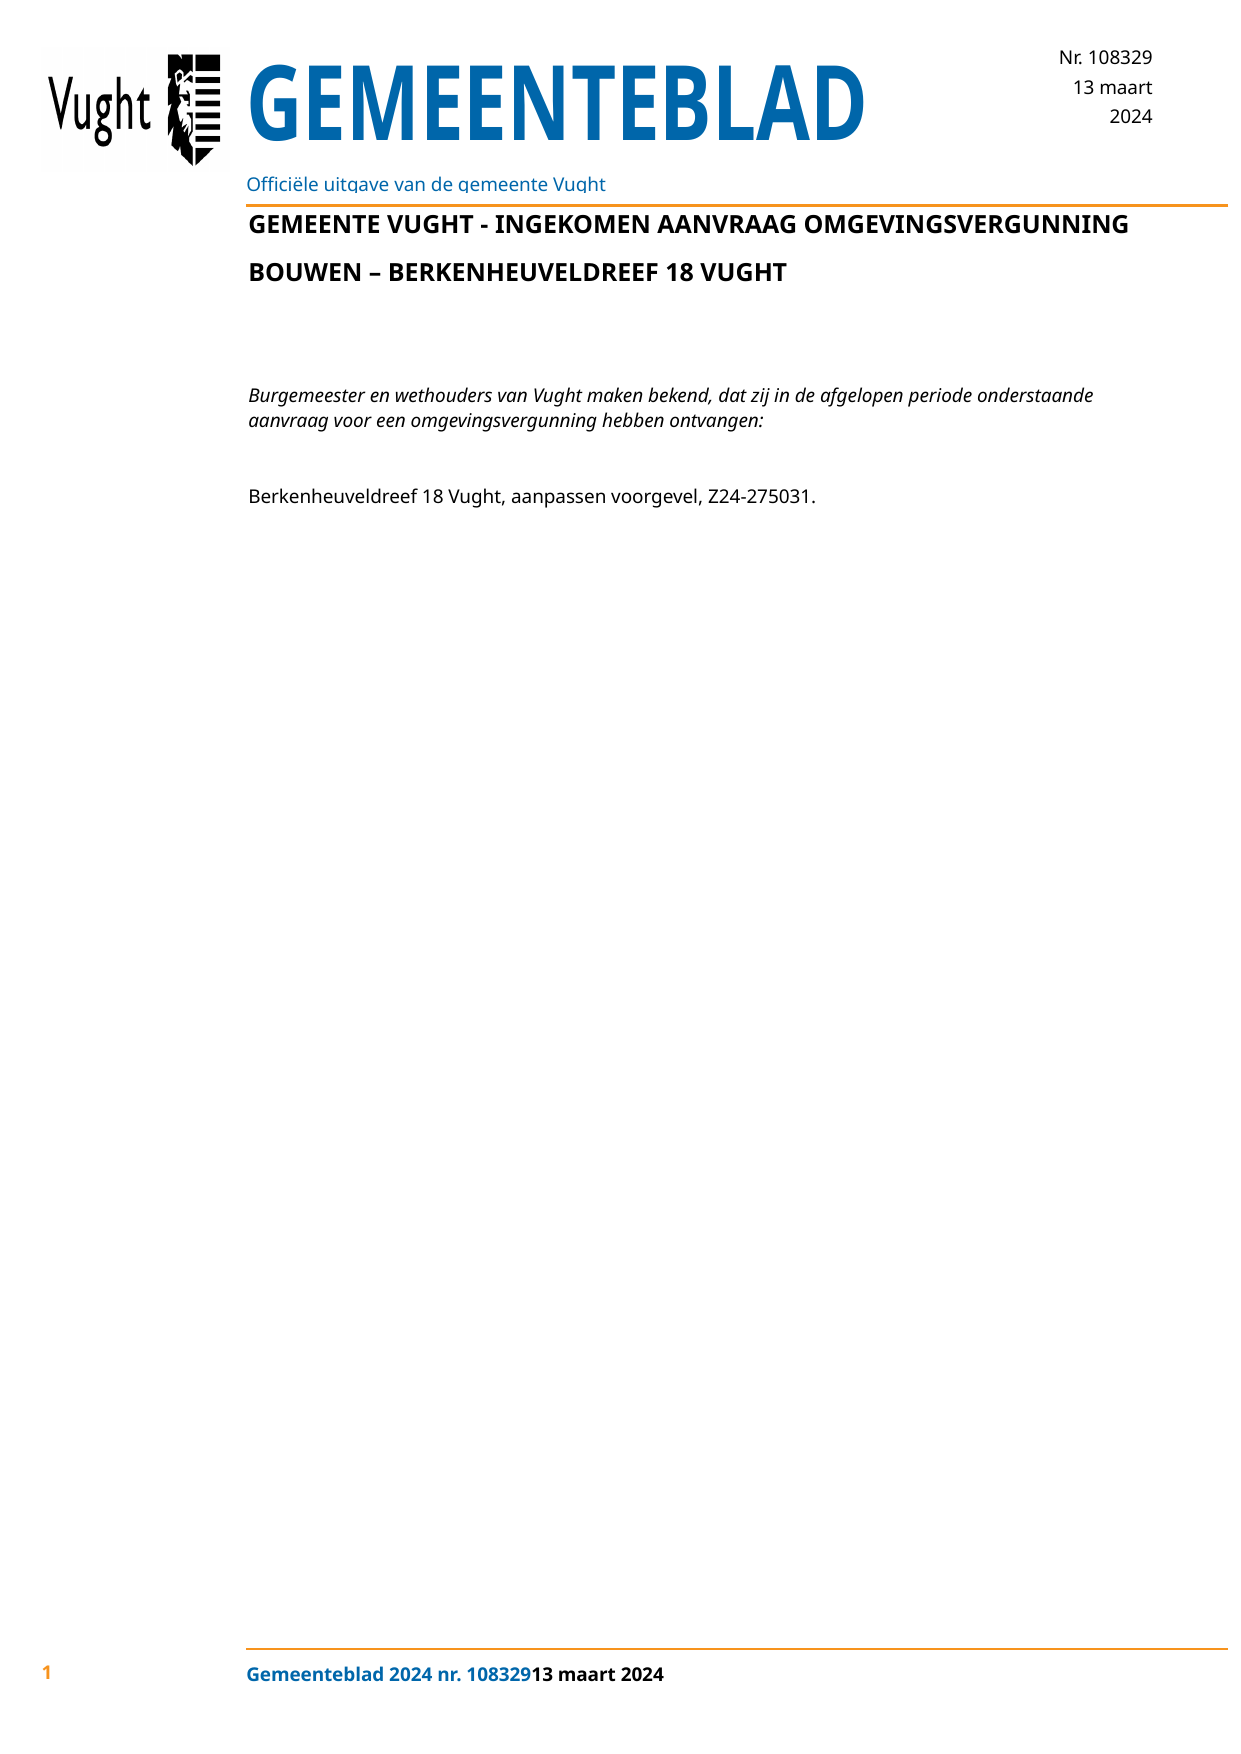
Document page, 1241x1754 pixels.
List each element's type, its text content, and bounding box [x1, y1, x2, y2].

text Burgemeester en wethouders van Vught maken bekend, dat zij in de afgelopen periode onderstaande aanvraag voor een omgevingsvergunning hebben ontvangen: [248, 382, 1152, 433]
text Berkenheuveldreef 18 Vught, aanpassen voorgevel, Z24-275031. [248, 484, 1152, 509]
picture [41, 47, 231, 172]
text GEMEENTE VUGHT - INGEKOMEN AANVRAAG OMGEVINGSVERGUNNING BOUWEN – BERKENHEUVELDREEF 18 VUGHT [248, 207, 1152, 288]
